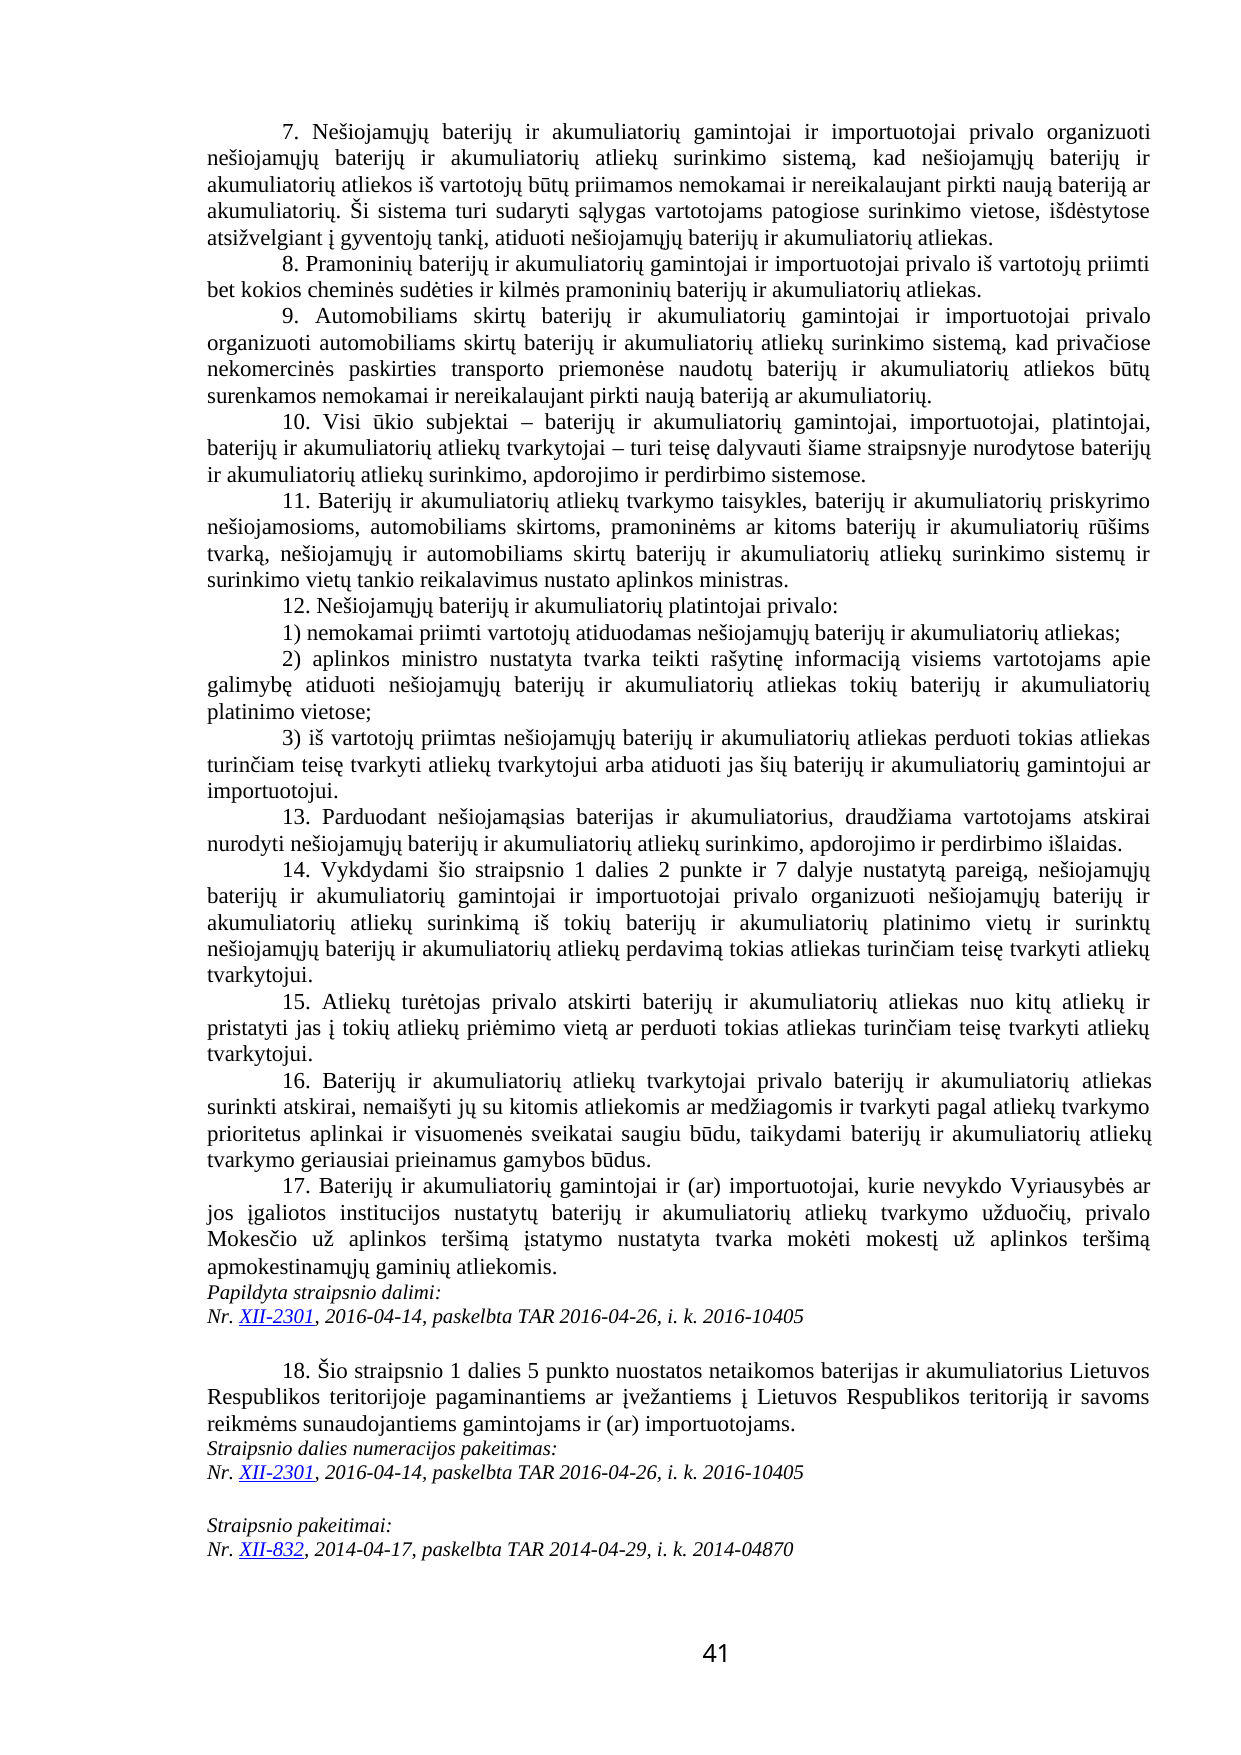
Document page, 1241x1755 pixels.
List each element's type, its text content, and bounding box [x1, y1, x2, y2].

text 11. Baterijų ir akumuliatorių atliekų tvarkymo taisykles, baterijų ir akumuliatorių priskyrimo nešiojamosioms, automobiliams skirtoms, pramoninėms ar kitoms baterijų ir akumuliatorių rūšims tvarką, nešiojamųjų ir automobiliams skirtų baterijų ir akumuliatorių atliekų surinkimo sistemų ir surinkimo vietų tankio reikalavimus nustato aplinkos ministras. [207, 487, 1152, 592]
text 9. Automobiliams skirtų baterijų ir akumuliatorių gamintojai ir importuotojai privalo organizuoti automobiliams skirtų baterijų ir akumuliatorių atliekų surinkimo sistemą, kad privačiose nekomercinės paskirties transporto priemonėse naudotų baterijų ir akumuliatorių atliekos būtų surenkamos nemokamai ir nereikalaujant pirkti naują bateriją ar akumuliatorių. [207, 303, 1152, 408]
text 2) aplinkos ministro nustatyta tvarka teikti rašytinę informaciją visiems vartotojams apie galimybę atiduoti nešiojamųjų baterijų ir akumuliatorių atliekas tokių baterijų ir akumuliatorių platinimo vietose; [207, 645, 1152, 724]
text 16. Baterijų ir akumuliatorių atliekų tvarkytojai privalo baterijų ir akumuliatorių atliekas surinkti atskirai, nemaišyti jų su kitomis atliekomis ar medžiagomis ir tvarkyti pagal atliekų tvarkymo prioritetus aplinkai ir visuomenės sveikatai saugiu būdu, taikydami baterijų ir akumuliatorių atliekų tvarkymo geriausiai prieinamus gamybos būdus. [207, 1067, 1152, 1172]
text 8. Pramoninių baterijų ir akumuliatorių gamintojai ir importuotojai privalo iš vartotojų priimti bet kokios cheminės sudėties ir kilmės pramoninių baterijų ir akumuliatorių atliekas. [207, 250, 1152, 303]
text 17. Baterijų ir akumuliatorių gamintojai ir (ar) importuotojai, kurie nevykdo Vyriausybės ar jos įgaliotos institucijos nustatytų baterijų ir akumuliatorių atliekų tvarkymo užduočių, privalo Mokesčio už aplinkos teršimą įstatymo nustatyta tvarka mokėti mokestį už aplinkos teršimą apmokestinamųjų gaminių atliekomis. [207, 1172, 1152, 1280]
text Papildyta straipsnio dalimi: [207, 1280, 1152, 1304]
text 1) nemokamai priimti vartotojų atiduodamas nešiojamųjų baterijų ir akumuliatorių atliekas; [207, 619, 1152, 645]
text 18. Šio straipsnio 1 dalies 5 punkto nuostatos netaikomos baterijas ir akumuliatorius Lietuvos Respublikos teritorijoje pagaminantiems ar įvežantiems į Lietuvos Respublikos teritoriją ir savoms reikmėms sunaudojantiems gamintojams ir (ar) importuotojams. [207, 1357, 1152, 1436]
text 3) iš vartotojų priimtas nešiojamųjų baterijų ir akumuliatorių atliekas perduoti tokias atliekas turinčiam teisę tvarkyti atliekų tvarkytojui arba atiduoti jas šių baterijų ir akumuliatorių gamintojui ar importuotojui. [207, 724, 1152, 803]
text 15. Atliekų turėtojas privalo atskirti baterijų ir akumuliatorių atliekas nuo kitų atliekų ir pristatyti jas į tokių atliekų priėmimo vietą ar perduoti tokias atliekas turinčiam teisę tvarkyti atliekų tvarkytojui. [207, 988, 1152, 1067]
text Nr. XII-2301, 2016-04-14, paskelbta TAR 2016-04-26, i. k. 2016-10405 [207, 1460, 1152, 1484]
text 14. Vykdydami šio straipsnio 1 dalies 2 punkte ir 7 dalyje nustatytą pareigą, nešiojamųjų baterijų ir akumuliatorių gamintojai ir importuotojai privalo organizuoti nešiojamųjų baterijų ir akumuliatorių atliekų surinkimą iš tokių baterijų ir akumuliatorių platinimo vietų ir surinktų nešiojamųjų baterijų ir akumuliatorių atliekų perdavimą tokias atliekas turinčiam teisę tvarkyti atliekų tvarkytojui. [207, 856, 1152, 988]
text 7. Nešiojamųjų baterijų ir akumuliatorių gamintojai ir importuotojai privalo organizuoti nešiojamųjų baterijų ir akumuliatorių atliekų surinkimo sistemą, kad nešiojamųjų baterijų ir akumuliatorių atliekos iš vartotojų būtų priimamos nemokamai ir nereikalaujant pirkti naują bateriją ar akumuliatorių. Ši sistema turi sudaryti sąlygas vartotojams patogiose surinkimo vietose, išdėstytose atsižvelgiant į gyventojų tankį, atiduoti nešiojamųjų baterijų ir akumuliatorių atliekas. [207, 118, 1152, 250]
text Straipsnio dalies numeracijos pakeitimas: [207, 1436, 1152, 1460]
text Straipsnio pakeitimai: [207, 1513, 1152, 1537]
text 13. Parduodant nešiojamąsias baterijas ir akumuliatorius, draudžiama vartotojams atskirai nurodyti nešiojamųjų baterijų ir akumuliatorių atliekų surinkimo, apdorojimo ir perdirbimo išlaidas. [207, 803, 1152, 856]
text Nr. XII-832, 2014-04-17, paskelbta TAR 2014-04-29, i. k. 2014-04870 [207, 1537, 1152, 1561]
text 10. Visi ūkio subjektai – baterijų ir akumuliatorių gamintojai, importuotojai, platintojai, baterijų ir akumuliatorių atliekų tvarkytojai – turi teisę dalyvauti šiame straipsnyje nurodytose baterijų ir akumuliatorių atliekų surinkimo, apdorojimo ir perdirbimo sistemose. [207, 408, 1152, 487]
text Nr. XII-2301, 2016-04-14, paskelbta TAR 2016-04-26, i. k. 2016-10405 [207, 1304, 1152, 1328]
text 12. Nešiojamųjų baterijų ir akumuliatorių platintojai privalo: [207, 592, 1152, 619]
